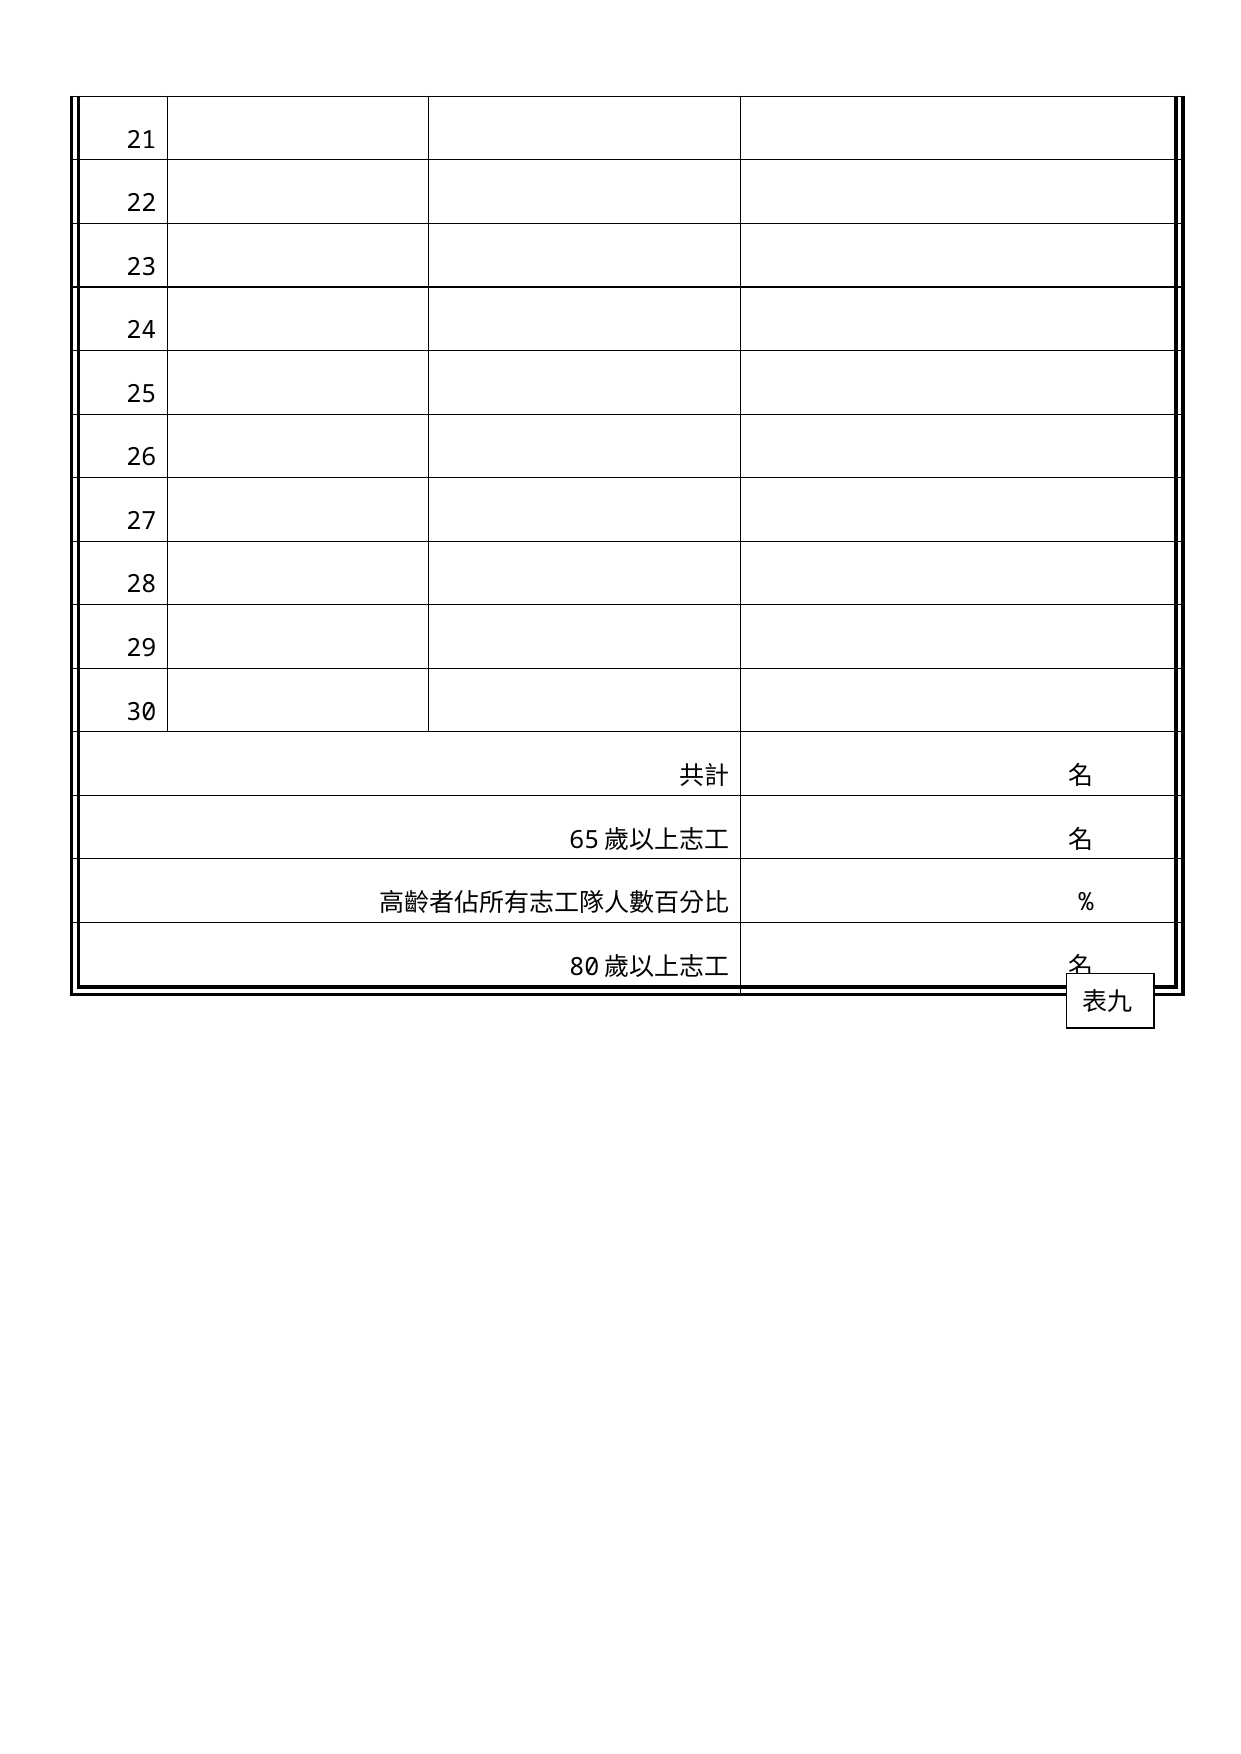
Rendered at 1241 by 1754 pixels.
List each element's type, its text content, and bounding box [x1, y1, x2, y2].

table_cell 名 [741, 923, 1174, 985]
table_cell 名 [741, 796, 1174, 858]
table_cell [429, 97, 740, 159]
table_cell [429, 542, 740, 604]
table_cell [429, 160, 740, 223]
table_cell 26 [80, 415, 167, 477]
table_cell [429, 224, 740, 286]
table_cell 25 [80, 351, 167, 413]
table_cell 23 [80, 224, 167, 286]
table_cell [741, 160, 1174, 223]
table_cell 共計 [80, 732, 740, 795]
table_cell 高齡者佔所有志工隊人數百分比 [80, 859, 740, 922]
table_cell [741, 351, 1174, 413]
table_cell [168, 605, 428, 668]
table_cell % [741, 859, 1174, 922]
table_cell [429, 669, 740, 731]
table_cell [168, 351, 428, 413]
table_cell 21 [80, 97, 167, 159]
table_cell [429, 415, 740, 477]
table_cell [429, 605, 740, 668]
table_cell 80歲以上志工 [80, 923, 740, 985]
table_cell [168, 415, 428, 477]
table_cell [741, 224, 1174, 286]
table_cell [741, 669, 1174, 731]
table_cell 24 [80, 288, 167, 350]
table_cell 65歲以上志工 [80, 796, 740, 858]
table_cell [168, 97, 428, 159]
table_cell [741, 288, 1174, 350]
table_cell 27 [80, 478, 167, 541]
table_cell 29 [80, 605, 167, 668]
table_cell [429, 351, 740, 413]
table_cell [168, 478, 428, 541]
table_cell 名 [741, 732, 1174, 795]
table_cell [741, 415, 1174, 477]
table_cell [168, 542, 428, 604]
table_cell 28 [80, 542, 167, 604]
table_cell [741, 542, 1174, 604]
table_cell 30 [80, 669, 167, 731]
table_cell [168, 224, 428, 286]
table_cell [741, 478, 1174, 541]
text 表九 [1082, 982, 1138, 1018]
table_cell [741, 97, 1174, 159]
table_cell [168, 669, 428, 731]
table_cell [741, 605, 1174, 668]
table_cell [168, 288, 428, 350]
table_cell [429, 288, 740, 350]
table_cell [168, 160, 428, 223]
table_cell [429, 478, 740, 541]
table_cell 22 [80, 160, 167, 223]
